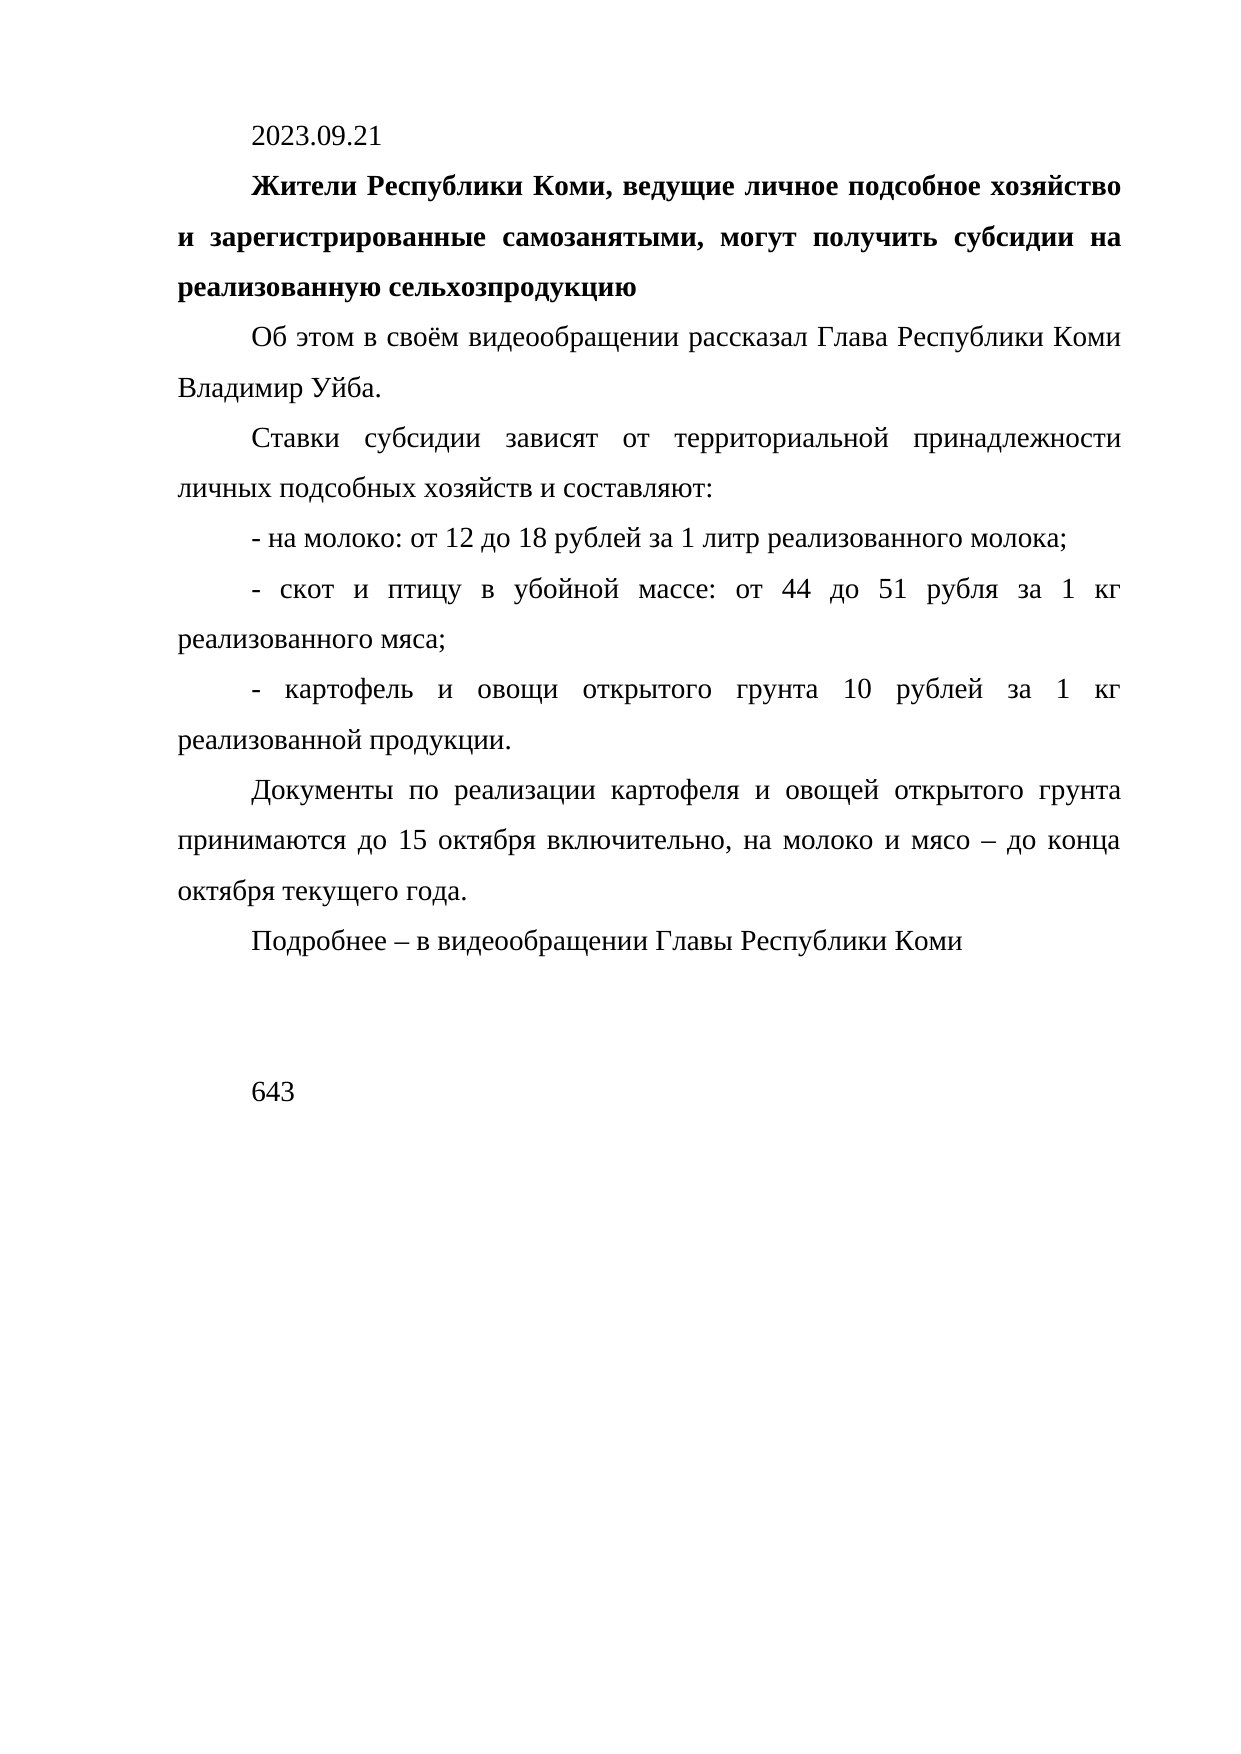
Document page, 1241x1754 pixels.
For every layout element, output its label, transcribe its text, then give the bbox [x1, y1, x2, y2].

text - картофель и овощи открытого грунта 10 рублей за 1 кг реализованной продукции. [177, 672, 1122, 755]
text - скот и птицу в убойной массе: от 44 до 51 рубля за 1 кг реализованного мяса; [177, 571, 1122, 655]
text Документы по реализации картофеля и овощей открытого грунта принимаются до 15 октября включительно, на молоко и мясо – до конца октября текущего года. [177, 772, 1122, 906]
text 643 [177, 1074, 1122, 1108]
text Об этом в своём видеообращении рассказал Глава Республики Коми Владимир Уйба. [177, 319, 1122, 403]
subtitle 2023.09.21 [177, 118, 1122, 152]
text Ставки субсидии зависят от территориальной принадлежности личных подсобных хозяйств и составляют: [177, 420, 1122, 504]
subtitle Жители Республики Коми, ведущие личное подсобное хозяйство и зарегистрированные самозанятыми, могут получить субсидии на реализованную сельхозпродукцию [177, 168, 1122, 303]
text Подробнее – в видеообращении Главы Республики Коми [177, 923, 1122, 957]
text - на молоко: от 12 до 18 рублей за 1 литр реализованного молока; [177, 521, 1122, 554]
